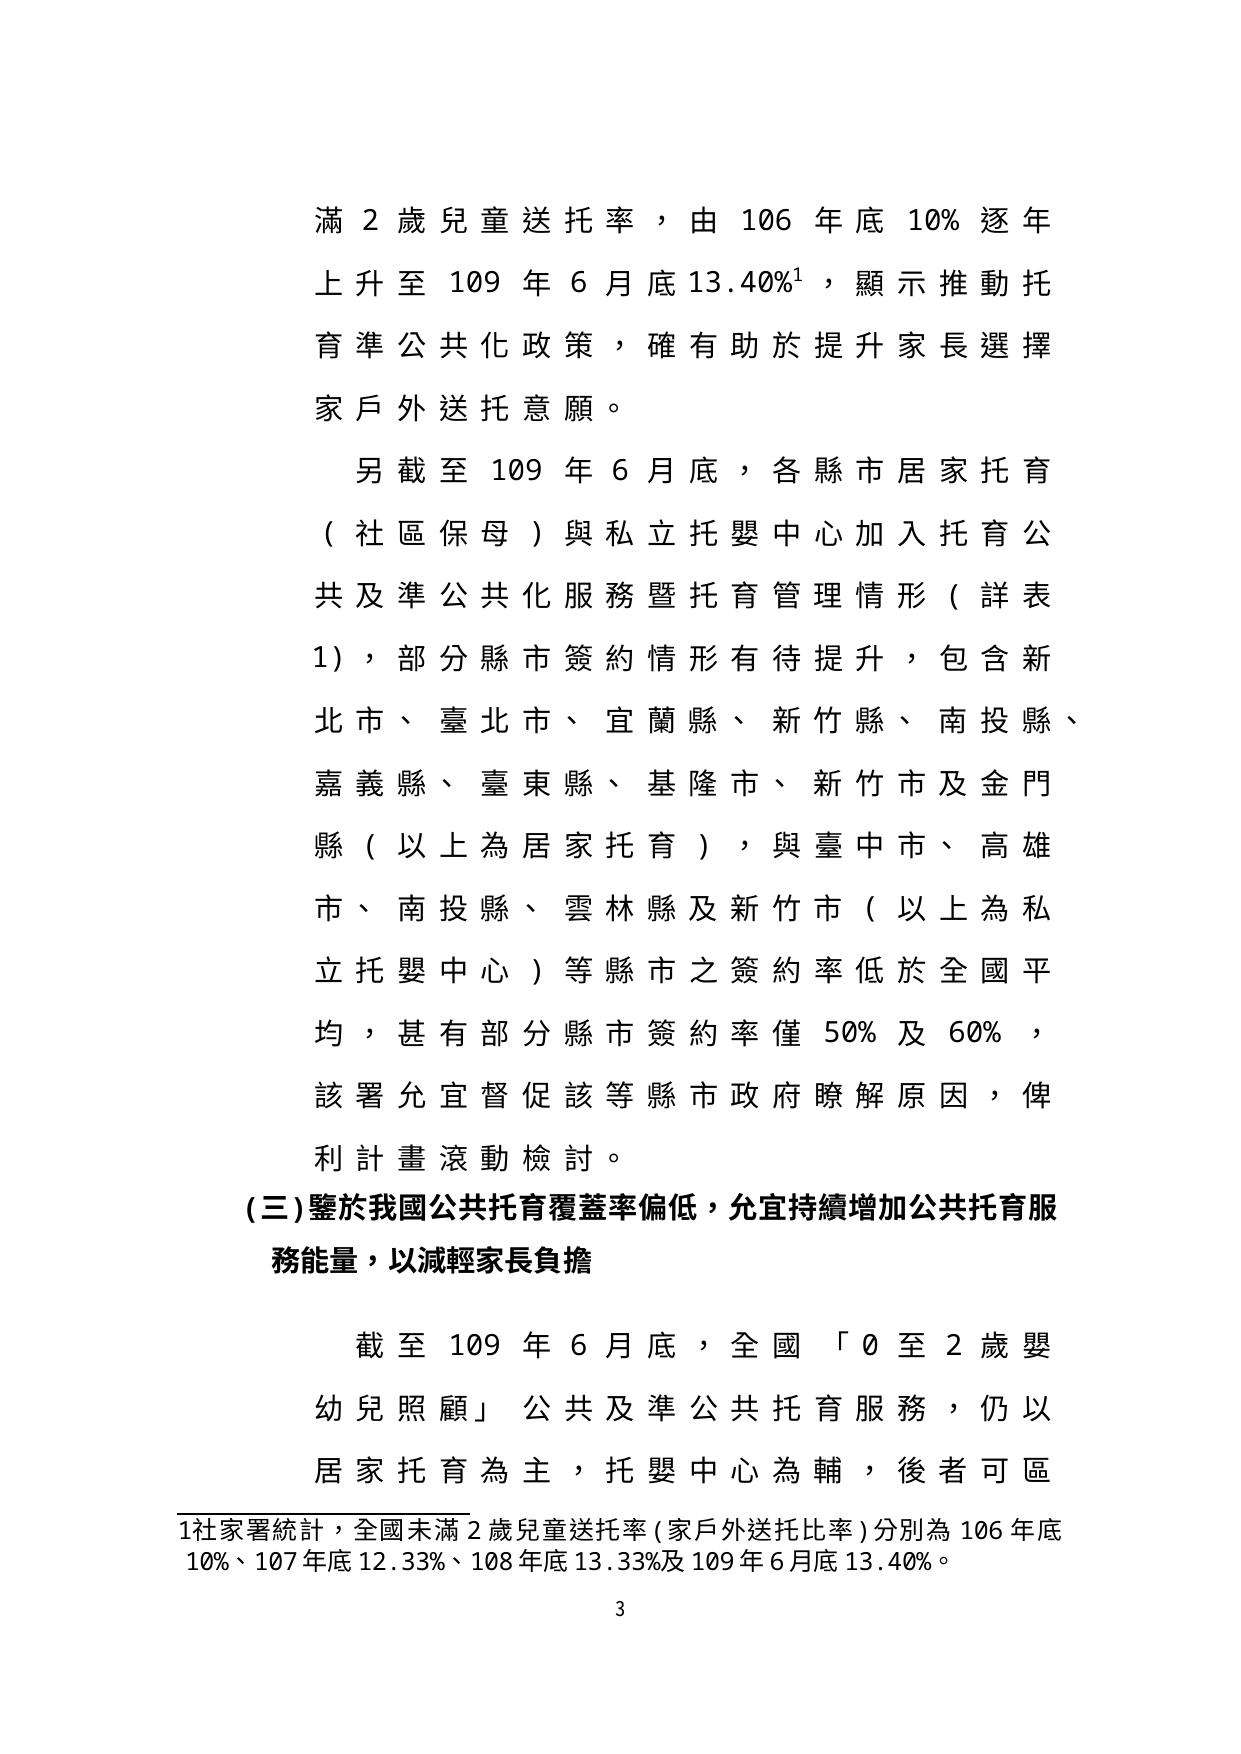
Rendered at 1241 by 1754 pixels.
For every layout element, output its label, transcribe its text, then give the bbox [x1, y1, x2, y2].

text 另截至109年6月底，各縣市居家托育(社區保母)與私立托嬰中心加入托育公共及準公共化服務暨托育管理情形(詳表1)，部分縣市簽約情形有待提升，包含新北市、臺北市、宜蘭縣、新竹縣、南投縣、嘉義縣、臺東縣、基隆市、新竹市及金門縣(以上為居家托育)，與臺中市、高雄市、南投縣、雲林縣及新竹市(以上為私立托嬰中心)等縣市之簽約率低於全國平均，甚有部分縣市簽約率僅50%及60%，該署允宜督促該等縣市政府瞭解原因，俾利計畫滾動檢討。 [271, 427, 1058, 1177]
text (三)鑒於我國公共托育覆蓋率偏低，允宜持續增加公共托育服務能量，以減輕家長負擔 [242, 1177, 1058, 1281]
text 截至109年6月底，全國「0至2歲嬰幼兒照顧」公共及準公共托育服務，仍以居家托育為主，托嬰中心為輔，後者可區分為「公設民營托嬰中心」、「社區公共托育家園」(以下併稱公托)及「私立托嬰中心」，其中公托收托未滿3歲兒童合計7,873人，公共托育覆蓋率僅12.10%(詳表2)，其中部分縣市之公共托育率恐更低，如臺北市109年度公辦民營托嬰中心計22所，每所收托35至45人，社區公共家園計53所，每所收托12人，共計可收托1,406人至1,626人，惟該市108年度出生人數計2萬1,468人，公共托育率僅6.54%至7.57%間。 [271, 1302, 1058, 1490]
text 社家署統計，全國未滿2歲兒童送托率(家戶外送托比率)分別為106年底10%、107年底12.33%、108年底13.33%及109年6月底13.40%。 [177, 1514, 1063, 1577]
text 滿2歲兒童送托率，由106年底10%逐年上升至109年6月底13.40%，顯示推動托育準公共化政策，確有助於提升家長選擇家戶外送托意願。 [271, 177, 1058, 427]
